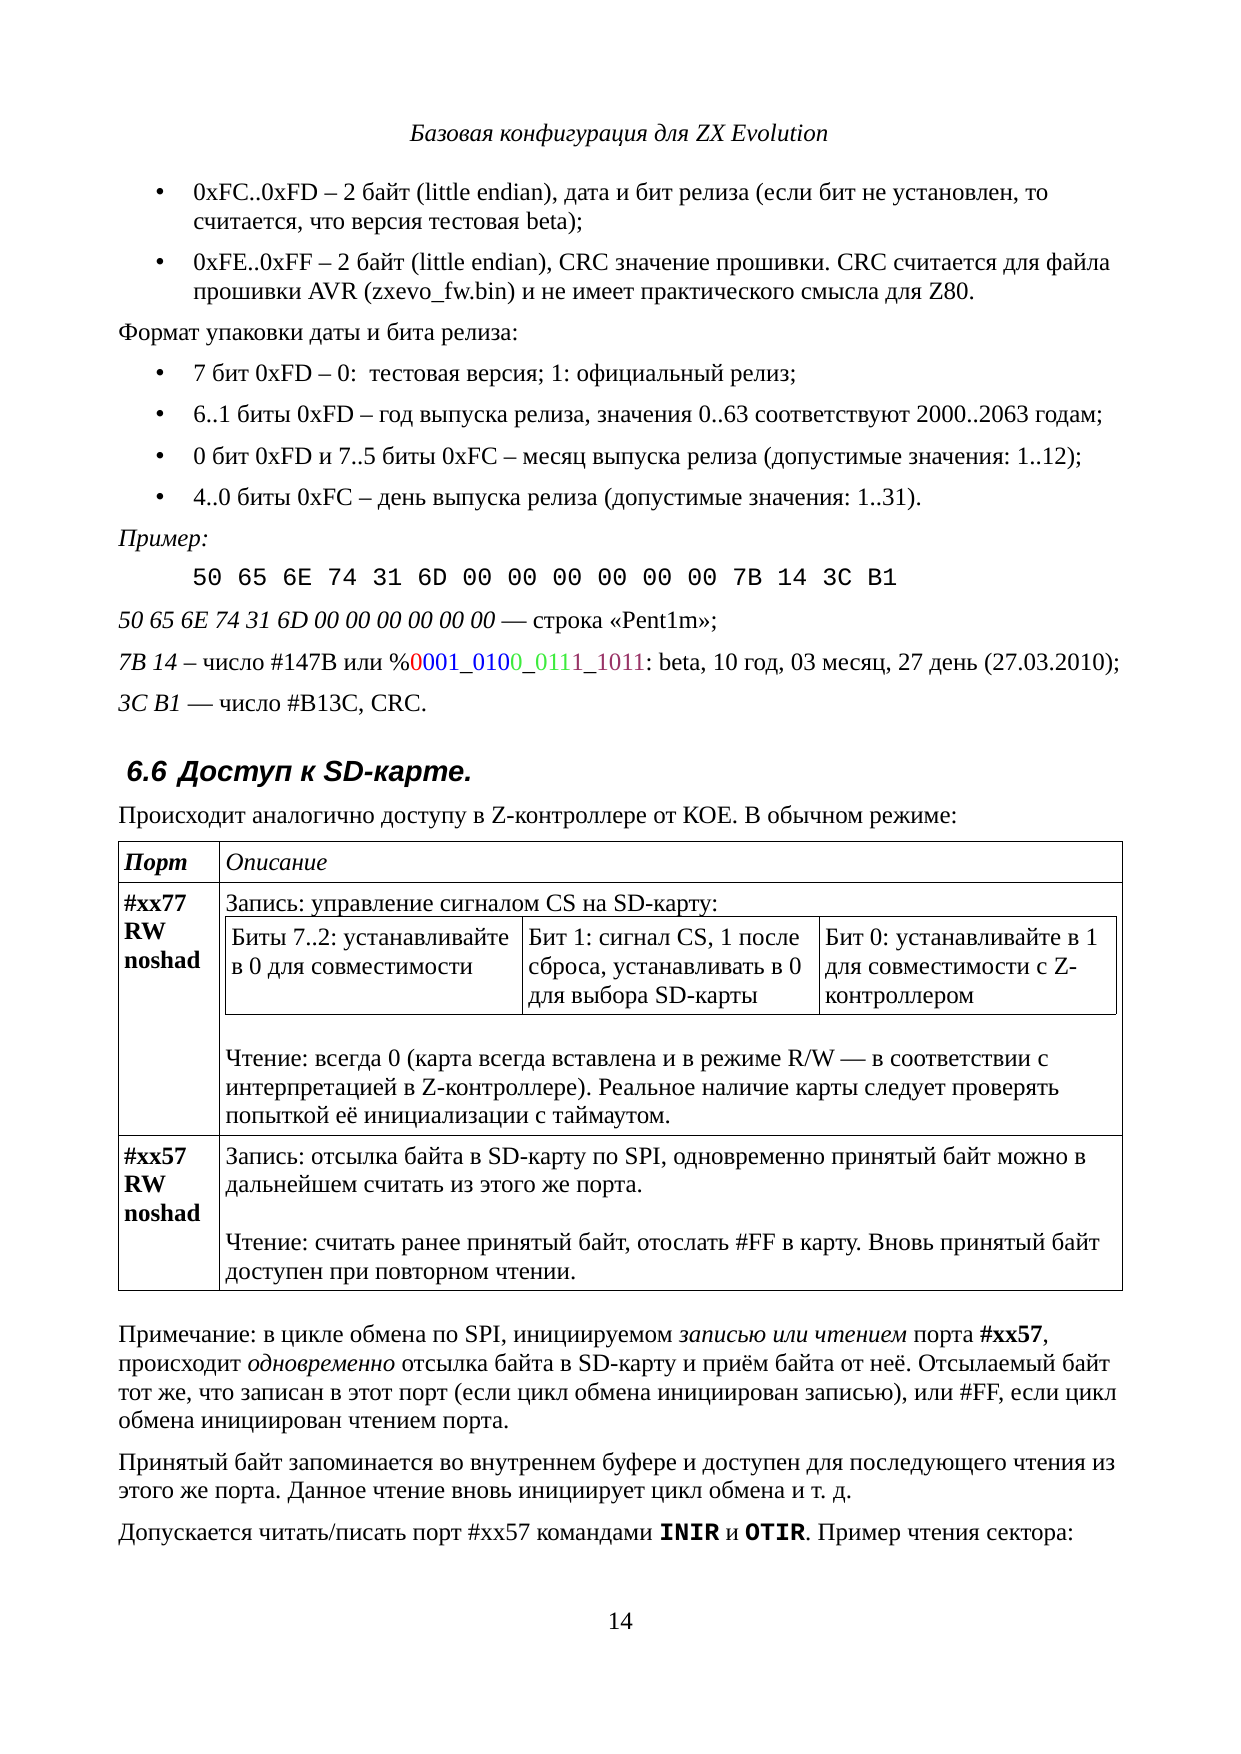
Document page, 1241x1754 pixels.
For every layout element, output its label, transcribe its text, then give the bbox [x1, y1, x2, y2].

list 6..1 биты 0xFD – год выпуска релиза, значения 0..63 соответствуют 2000..2063 годам; [156, 399, 1122, 428]
list 7 бит 0xFD – 0: тестовая версия; 1: официальный релиз; [156, 358, 1122, 387]
list 4..0 биты 0xFC – день выпуска релиза (допустимые значения: 1..31). [156, 482, 1122, 511]
text Происходит аналогично доступу в Z-контроллере от КОЕ. В обычном режиме: [118, 800, 1122, 829]
list 0 бит 0xFD и 7..5 биты 0xFC – месяц выпуска релиза (допустимые значения: 1..12); [156, 441, 1122, 469]
text Допускается читать/писать порт #xx57 командами INIR и OTIR. Пример чтения сектора: [118, 1517, 1122, 1547]
text Принятый байт запоминается во внутреннем буфере и доступен для последующего чтения из этого же порта. Данное чтение вновь инициирует цикл обмена и т. д. [118, 1447, 1122, 1504]
text Формат упаковки даты и бита релиза: [118, 317, 1122, 346]
table_header Бит 0: устанавливайте в 1 для совместимости с Z-контроллером [820, 917, 1116, 1014]
table_header Бит 1: сигнал CS, 1 после сброса, устанавливать в 0 для выбора SD-карты [523, 917, 819, 1014]
text Пример: [118, 523, 1122, 552]
text 3C B1 — число #B13C, CRC. [118, 688, 1122, 717]
table_cell #xx57 RW noshad [119, 1136, 219, 1290]
table_header Биты 7..2: устанавливайте в 0 для совместимости [226, 917, 522, 1014]
text 50 65 6E 74 31 6D 00 00 00 00 00 00 — строка «Pent1m»; [118, 605, 1122, 634]
table_cell Запись: отсылка байта в SD-карту по SPI, одновременно принятый байт можно в дальнейшем считать из этого же порта. Чтение: считать ранее принятый байт, отослать #FF в карту. Вновь принятый байт доступен при повторном чтении. [220, 1136, 1122, 1290]
table_header Описание [220, 842, 1122, 882]
text Примечание: в цикле обмена по SPI, инициируемом записью или чтением порта #xx57, происходит одновременно отсылка байта в SD-карту и приём байта от неё. Отсылаемый байт тот же, что записан в этот порт (если цикл обмена инициирован записью), или #FF, если цикл обмена инициирован чтением порта. [118, 1319, 1122, 1434]
subtitle Доступ к SD-карте. [118, 754, 1122, 788]
text 50 65 6E 74 31 6D 00 00 00 00 00 00 7B 14 3C B1 [118, 564, 1122, 593]
table_cell #xx77 RW noshad [119, 883, 219, 1135]
table_cell Запись: управление сигналом CS на SD-карту: Чтение: всегда 0 (карта всегда вставлена и в режиме R/W — в соответствии с интерпретацией в Z-контроллере). Реальное наличие карты следует проверять попыткой её инициализации с таймаутом. [220, 883, 1122, 1135]
table_header Порт [119, 842, 219, 882]
list 0xFC..0xFD – 2 байт (little endian), дата и бит релиза (если бит не установлен, то считается, что версия тестовая beta); [156, 177, 1122, 234]
list 0xFE..0xFF – 2 байт (little endian), CRC значение прошивки. CRC считается для файла прошивки AVR (zxevo_fw.bin) и не имеет практического смысла для Z80. [156, 247, 1122, 304]
text 7B 14 – число #147B или %0001_0100_0111_1011: beta, 10 год, 03 месяц, 27 день (27.03.2010); [118, 647, 1122, 675]
